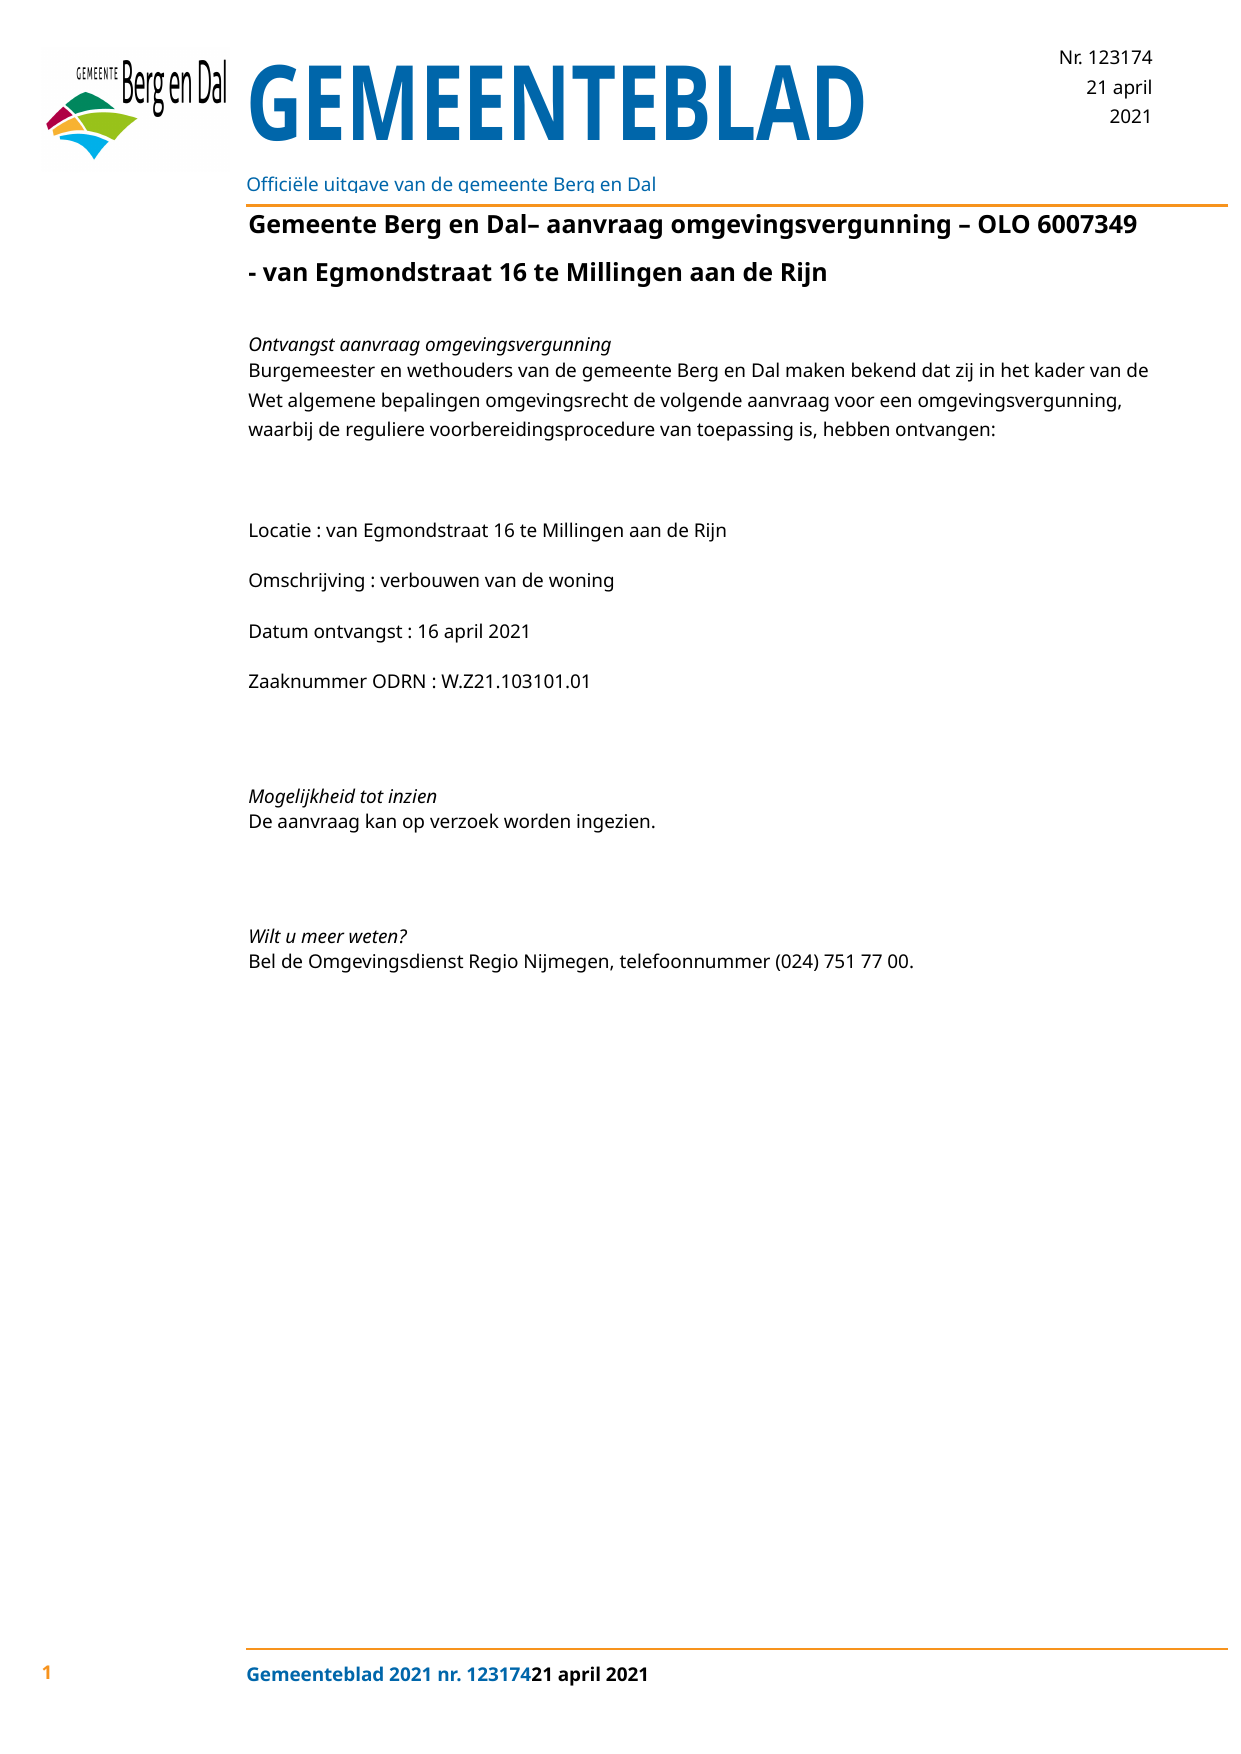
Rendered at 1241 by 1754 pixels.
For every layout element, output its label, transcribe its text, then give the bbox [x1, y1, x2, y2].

text Wilt u meer weten? [248, 923, 1152, 949]
text De aanvraag kan op verzoek worden ingezien. [248, 808, 1152, 834]
text Zaaknummer ODRN : W.Z21.103101.01 [248, 668, 1152, 694]
text Bel de Omgevingsdienst Regio Nijmegen, telefoonnummer (024) 751 77 00. [248, 949, 1152, 974]
text Locatie : van Egmondstraat 16 te Millingen aan de Rijn [248, 517, 1152, 543]
picture [41, 47, 231, 172]
text Datum ontvangst : 16 april 2021 [248, 618, 1152, 644]
text Burgemeester en wethouders van de gemeente Berg en Dal maken bekend dat zij in het kader van de Wet algemene bepalingen omgevingsrecht de volgende aanvraag voor een omgevingsvergunning, waarbij de reguliere voorbereidingsprocedure van toepassing is, hebben ontvangen: [248, 357, 1152, 442]
text Mogelijkheid tot inzien [248, 783, 1152, 808]
text Omschrijving : verbouwen van de woning [248, 568, 1152, 593]
text Gemeente Berg en Dal– aanvraag omgevingsvergunning – OLO 6007349 - van Egmondstraat 16 te Millingen aan de Rijn [248, 207, 1152, 288]
text Ontvangst aanvraag omgevingsvergunning [248, 331, 1152, 357]
